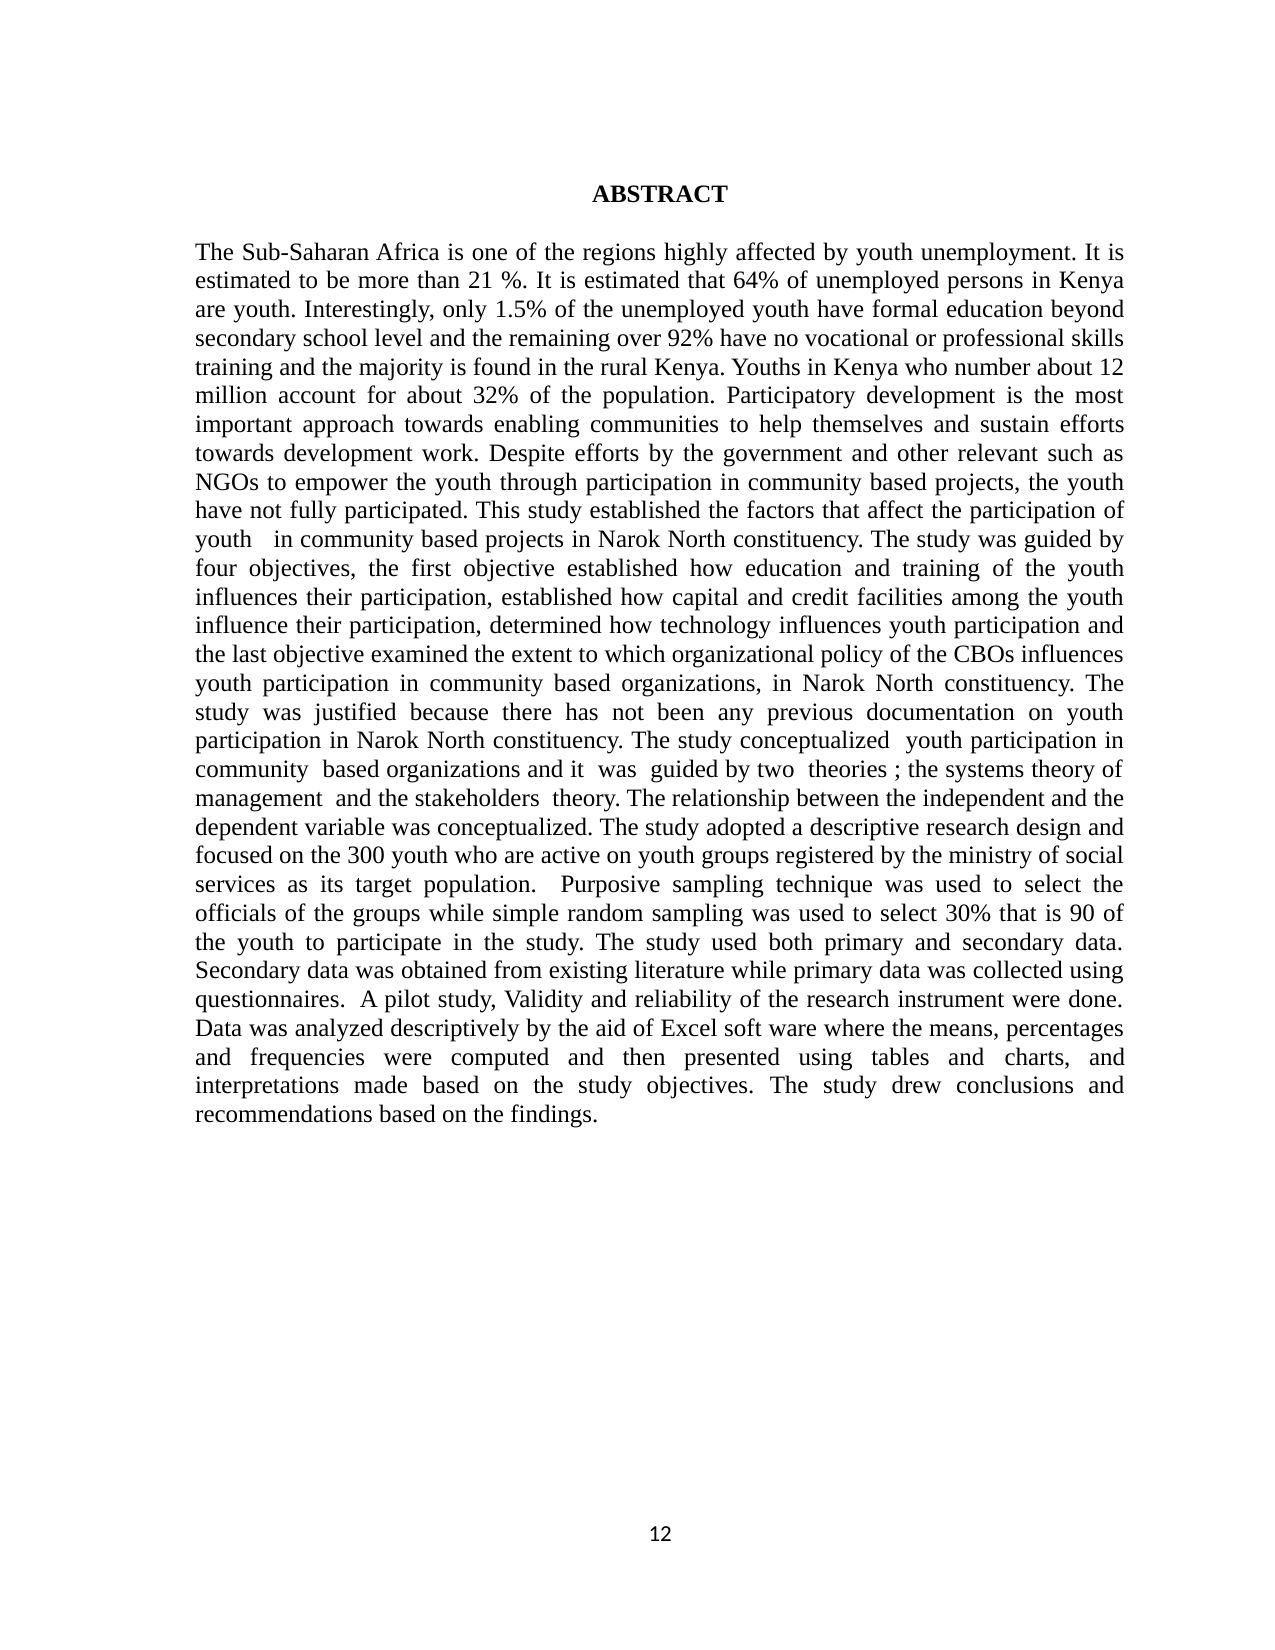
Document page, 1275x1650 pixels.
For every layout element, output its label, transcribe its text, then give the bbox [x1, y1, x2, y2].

text The Sub-Saharan Africa is one of the regions highly affected by youth unemployment. It is estimated to be more than 21 %. It is estimated that 64% of unemployed persons in Kenya are youth. Interestingly, only 1.5% of the unemployed youth have formal education beyond secondary school level and the remaining over 92% have no vocational or professional skills training and the majority is found in the rural Kenya. Youths in Kenya who number about 12 million account for about 32% of the population. Participatory development is the most important approach towards enabling communities to help themselves and sustain efforts towards development work. Despite efforts by the government and other relevant such as NGOs to empower the youth through participation in community based projects, the youth have not fully participated. This study established the factors that affect the participation of youth in community based projects in Narok North constituency. The study was guided by four objectives, the first objective established how education and training of the youth influences their participation, established how capital and credit facilities among the youth influence their participation, determined how technology influences youth participation and the last objective examined the extent to which organizational policy of the CBOs influences youth participation in community based organizations, in Narok North constituency. The study was justified because there has not been any previous documentation on youth participation in Narok North constituency. The study conceptualized youth participation in community based organizations and it was guided by two theories ; the systems theory of management and the stakeholders theory. The relationship between the independent and the dependent variable was conceptualized. The study adopted a descriptive research design and focused on the 300 youth who are active on youth groups registered by the ministry of social services as its target population. Purposive sampling technique was used to select the officials of the groups while simple random sampling was used to select 30% that is 90 of the youth to participate in the study. The study used both primary and secondary data. Secondary data was obtained from existing literature while primary data was collected using questionnaires. A pilot study, Validity and reliability of the research instrument were done. Data was analyzed descriptively by the aid of Excel soft ware where the means, percentages and frequencies were computed and then presented using tables and charts, and interpretations made based on the study objectives. The study drew conclusions and recommendations based on the findings. [195, 237, 1125, 1128]
subtitle ABSTRACT [195, 179, 1125, 207]
